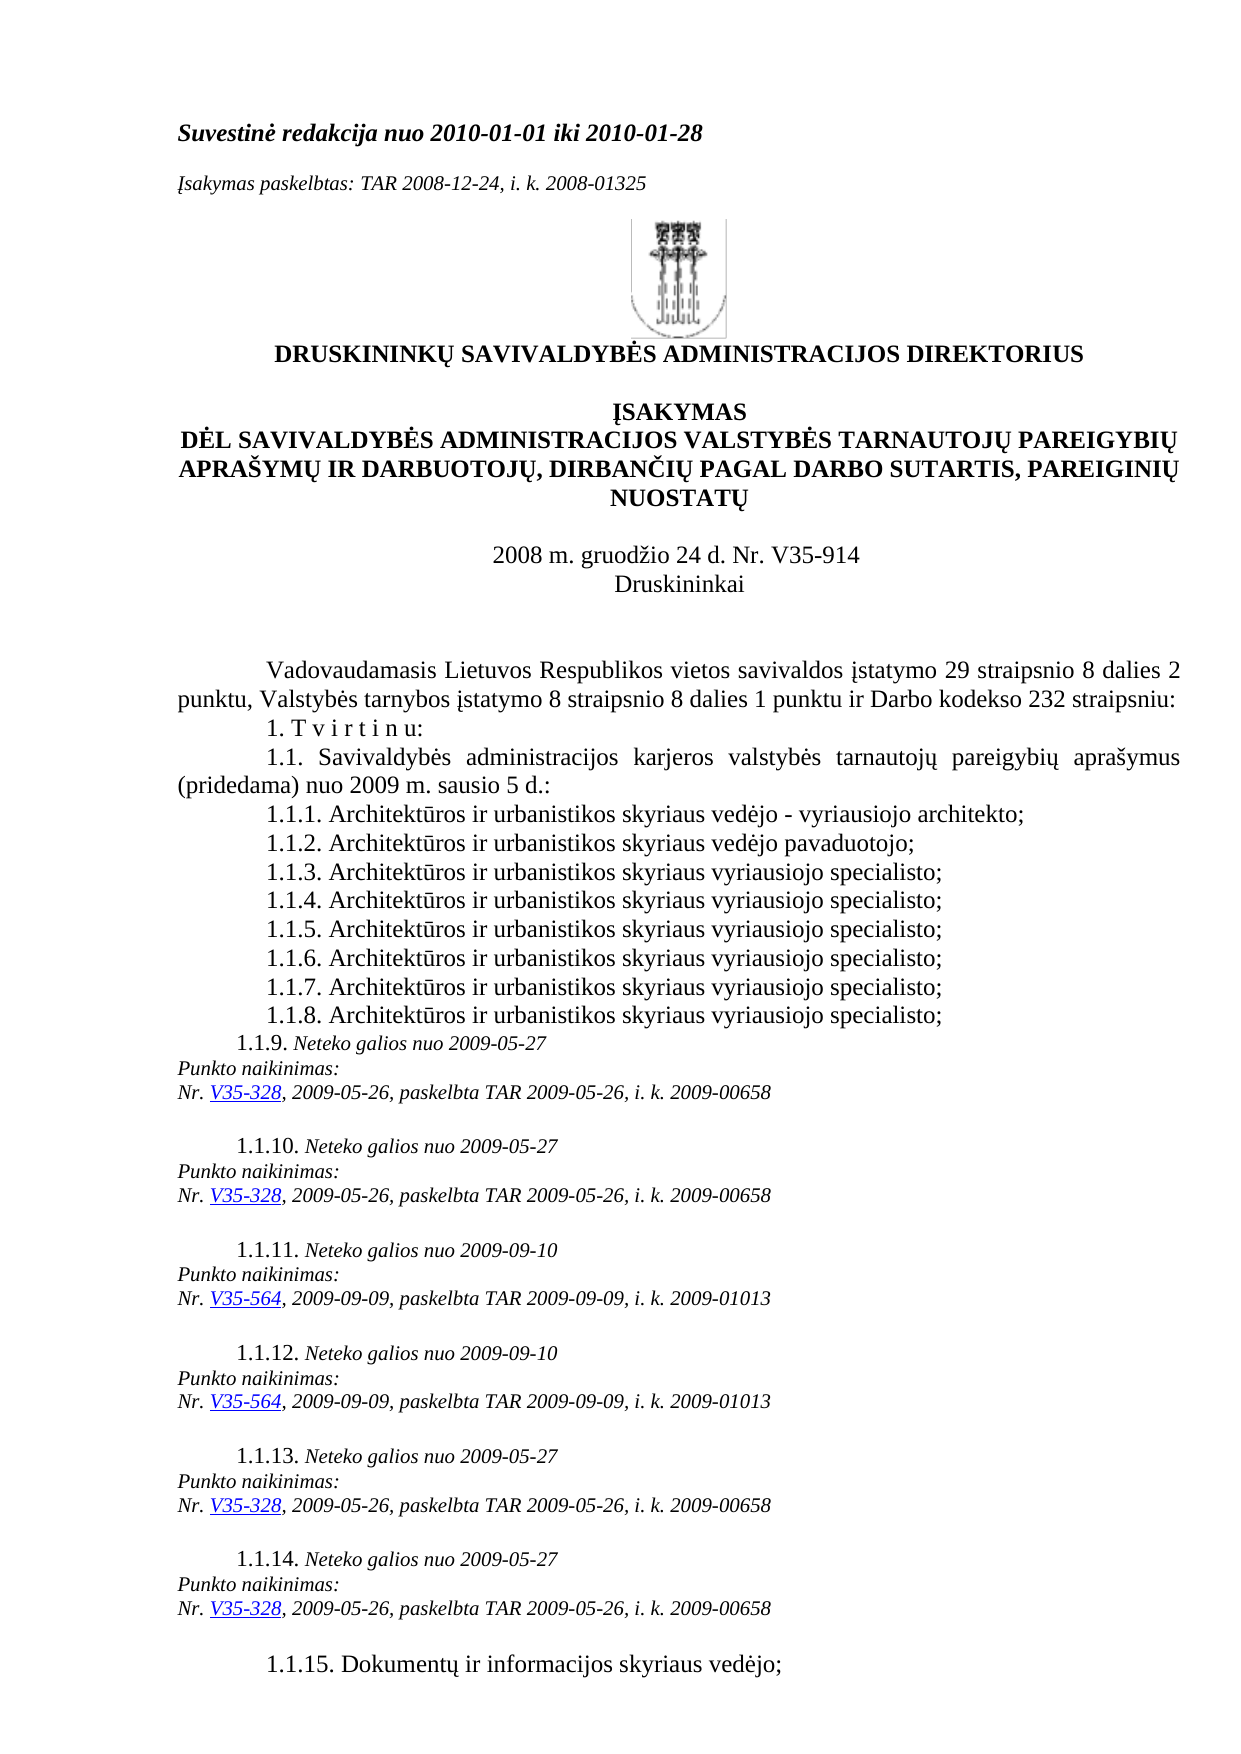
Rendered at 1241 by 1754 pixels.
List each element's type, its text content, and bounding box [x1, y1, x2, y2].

text 1.1.15. Dokumentų ir informacijos skyriaus vedėjo; [177, 1649, 1181, 1677]
text 1.1.2. Architektūros ir urbanistikos skyriaus vedėjo pavaduotojo; [177, 828, 1181, 857]
text 1. T v i r t i n u: [177, 713, 1181, 742]
text Punkto naikinimas: [177, 1056, 1181, 1080]
text 1.1.3. Architektūros ir urbanistikos skyriaus vyriausiojo specialisto; [177, 857, 1181, 886]
text 1.1.8. Architektūros ir urbanistikos skyriaus vyriausiojo specialisto; [177, 1001, 1181, 1029]
text 1.1.14. Neteko galios nuo 2009-05-27 [177, 1546, 1181, 1572]
text Nr. V35-328, 2009-05-26, paskelbta TAR 2009-05-26, i. k. 2009-00658 [177, 1596, 1181, 1620]
text Įsakymas paskelbtas: TAR 2008-12-24, i. k. 2008-01325 [177, 171, 1181, 195]
text 1.1.7. Architektūros ir urbanistikos skyriaus vyriausiojo specialisto; [177, 972, 1181, 1001]
text 1.1.13. Neteko galios nuo 2009-05-27 [177, 1442, 1181, 1469]
text Nr. V35-328, 2009-05-26, paskelbta TAR 2009-05-26, i. k. 2009-00658 [177, 1493, 1181, 1517]
text Punkto naikinimas: [177, 1469, 1181, 1493]
text Vadovaudamasis Lietuvos Respublikos vietos savivaldos įstatymo 29 straipsnio 8 dalies 2 punktu, Valstybės tarnybos įstatymo 8 straipsnio 8 dalies 1 punktu ir Darbo kodekso 232 straipsniu: [177, 656, 1181, 713]
text Nr. V35-328, 2009-05-26, paskelbta TAR 2009-05-26, i. k. 2009-00658 [177, 1183, 1181, 1207]
text Punkto naikinimas: [177, 1262, 1181, 1286]
text 1.1.10. Neteko galios nuo 2009-05-27 [177, 1133, 1181, 1159]
text Punkto naikinimas: [177, 1159, 1181, 1183]
text Nr. V35-328, 2009-05-26, paskelbta TAR 2009-05-26, i. k. 2009-00658 [177, 1080, 1181, 1104]
text 1.1.5. Architektūros ir urbanistikos skyriaus vyriausiojo specialisto; [177, 914, 1181, 943]
text DĖL SAVIVALDYBĖS ADMINISTRACIJOS VALSTYBĖS TARNAUTOJŲ PAREIGYBIŲ APRAŠYMŲ IR DARBUOTOJŲ, DIRBANČIŲ PAGAL DARBO SUTARTIS, PAREIGINIŲ NUOSTATŲ [177, 426, 1181, 512]
text Druskininkai [177, 569, 1181, 598]
text Nr. V35-564, 2009-09-09, paskelbta TAR 2009-09-09, i. k. 2009-01013 [177, 1286, 1181, 1310]
text 2008 m. gruodžio 24 d. Nr. V35-914 [177, 541, 1181, 569]
text Nr. V35-564, 2009-09-09, paskelbta TAR 2009-09-09, i. k. 2009-01013 [177, 1389, 1181, 1413]
text Punkto naikinimas: [177, 1572, 1181, 1596]
text 1.1.9. Neteko galios nuo 2009-05-27 [177, 1029, 1181, 1056]
text 1.1.12. Neteko galios nuo 2009-09-10 [177, 1339, 1181, 1365]
text DRUSKININKŲ SAVIVALDYBĖS ADMINISTRACIJOS DIREKTORIUS [177, 339, 1181, 368]
text 1.1.4. Architektūros ir urbanistikos skyriaus vyriausiojo specialisto; [177, 886, 1181, 914]
text 1.1.1. Architektūros ir urbanistikos skyriaus vedėjo - vyriausiojo architekto; [177, 799, 1181, 828]
text 1.1.11. Neteko galios nuo 2009-09-10 [177, 1236, 1181, 1262]
text Punkto naikinimas: [177, 1365, 1181, 1389]
text 1.1. Savivaldybės administracijos karjeros valstybės tarnautojų pareigybių aprašymus (pridedama) nuo 2009 m. sausio 5 d.: [177, 742, 1181, 799]
text ĮSAKYMAS [177, 397, 1181, 426]
text Suvestinė redakcija nuo 2010-01-01 iki 2010-01-28 [177, 118, 1181, 147]
text 1.1.6. Architektūros ir urbanistikos skyriaus vyriausiojo specialisto; [177, 943, 1181, 972]
